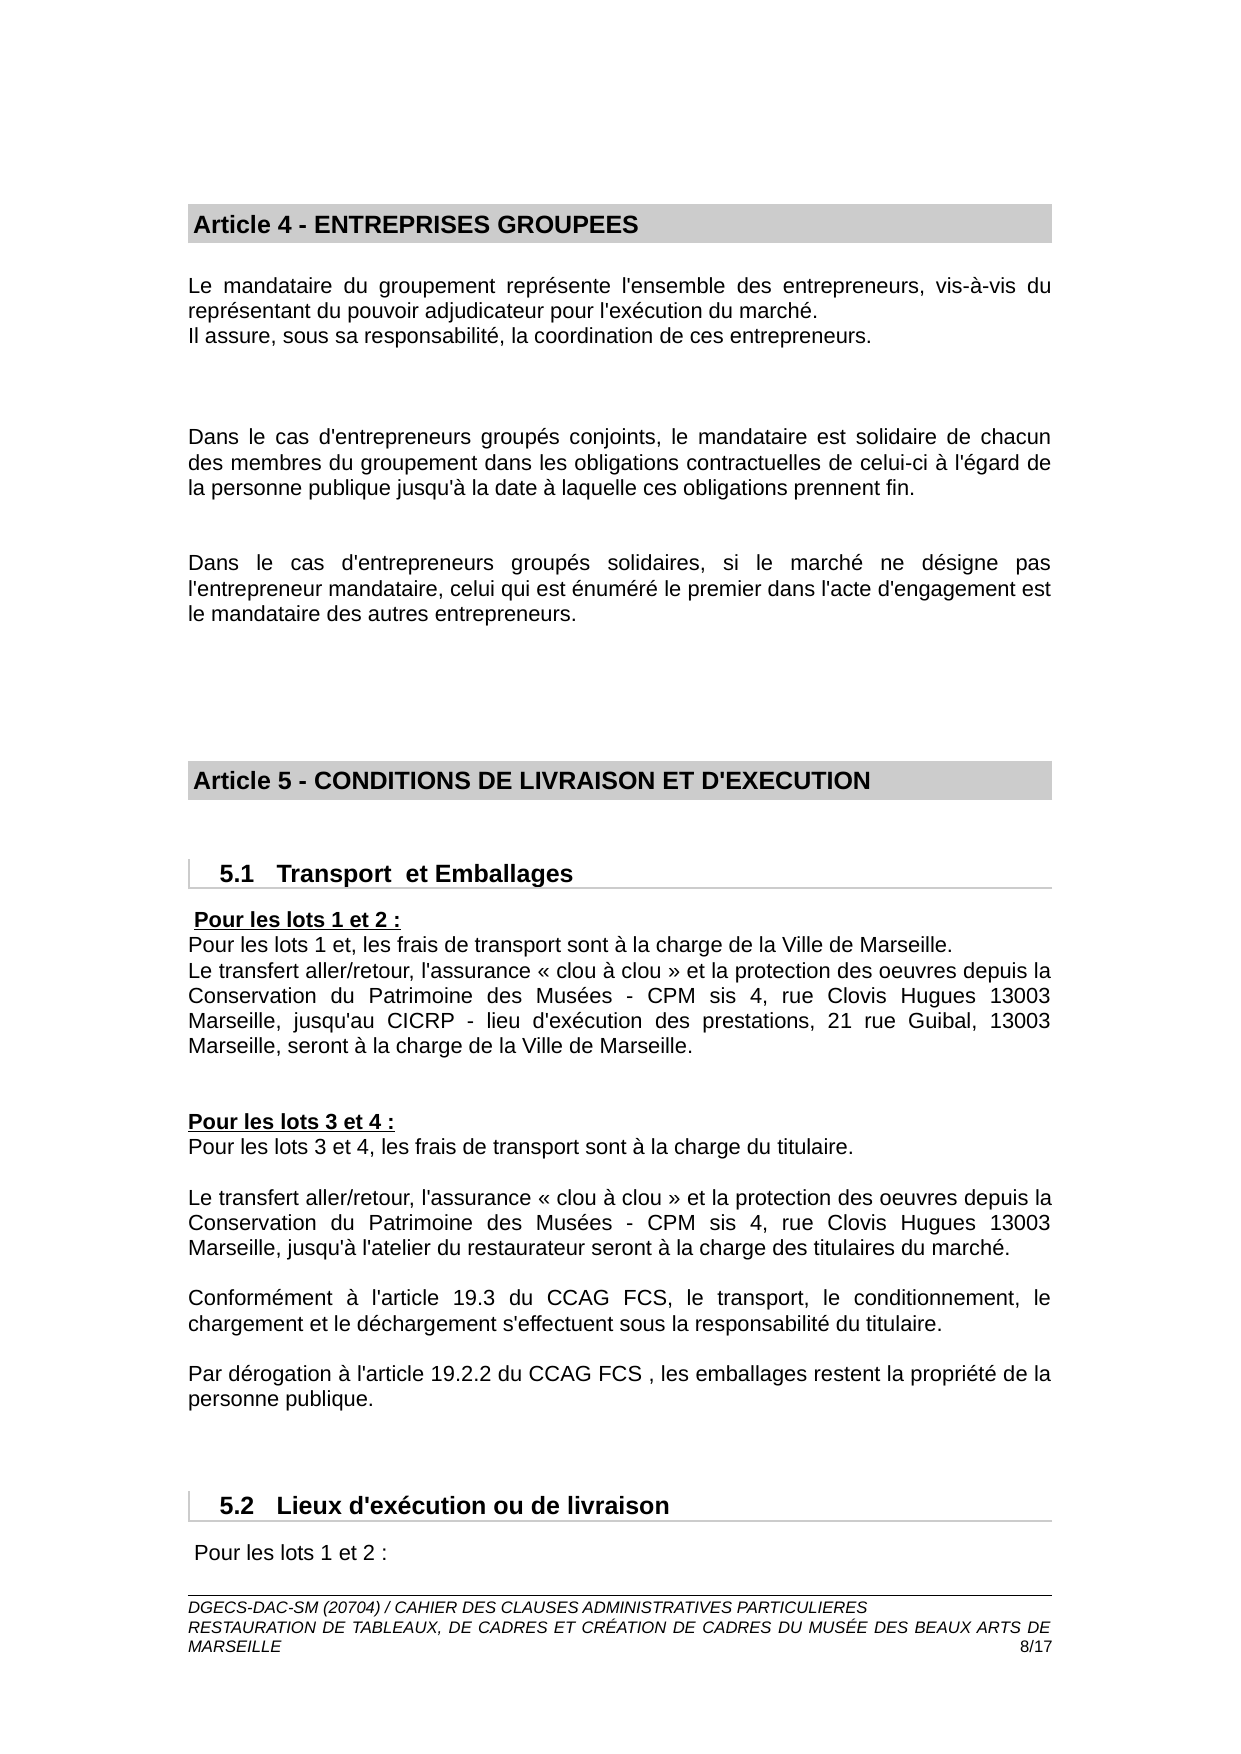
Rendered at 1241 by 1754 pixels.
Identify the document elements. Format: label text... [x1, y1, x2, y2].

subtitle Lieux d'exécution ou de livraison [190, 1491, 1052, 1520]
subtitle CONDITIONS DE LIVRAISON ET D'EXECUTION [190, 763, 1050, 797]
text Le mandataire du groupement représente l'ensemble des entrepreneurs, vis-à-vis du représentant du pouvoir adjudicateur pour l'exécution du marché. [188, 273, 1052, 323]
text Conformément à l'article 19.3 du CCAG FCS, le transport, le conditionnement, le chargement et le déchargement s'effectuent sous la responsabilité du titulaire. [188, 1285, 1052, 1336]
text Pour les lots 3 et 4, les frais de transport sont à la charge du titulaire. [188, 1134, 1052, 1159]
text Par dérogation à l'article 19.2.2 du CCAG FCS , les emballages restent la propriété de la personne publique. [188, 1361, 1052, 1411]
text Pour les lots 1 et, les frais de transport sont à la charge de la Ville de Marseille. [188, 932, 1052, 957]
subtitle ENTREPRISES GROUPEES [190, 207, 1050, 241]
text Le transfert aller/retour, l'assurance « clou à clou » et la protection des oeuvres depuis la Conservation du Patrimoine des Musées - CPM sis 4, rue Clovis Hugues 13003 Marseille, jusqu'à l'atelier du restaurateur seront à la charge des titulaires du marché. [188, 1184, 1052, 1260]
text Le transfert aller/retour, l'assurance « clou à clou » et la protection des oeuvres depuis la Conservation du Patrimoine des Musées - CPM sis 4, rue Clovis Hugues 13003 Marseille, jusqu'au CICRP - lieu d'exécution des prestations, 21 rue Guibal, 13003 Marseille, seront à la charge de la Ville de Marseille. [188, 957, 1052, 1058]
text Pour les lots 1 et 2 : [188, 1540, 1052, 1565]
text Dans le cas d'entrepreneurs groupés conjoints, le mandataire est solidaire de chacun des membres du groupement dans les obligations contractuelles de celui-ci à l'égard de la personne publique jusqu'à la date à laquelle ces obligations prennent fin. [188, 424, 1052, 500]
text Dans le cas d'entrepreneurs groupés solidaires, si le marché ne désigne pas l'entrepreneur mandataire, celui qui est énuméré le premier dans l'acte d'engagement est le mandataire des autres entrepreneurs. [188, 550, 1052, 626]
text Pour les lots 3 et 4 : [188, 1109, 1052, 1134]
subtitle Transport et Emballages [188, 858, 1052, 887]
text Pour les lots 1 et 2 : [188, 907, 1052, 932]
text Il assure, sous sa responsabilité, la coordination de ces entrepreneurs. [188, 323, 1052, 349]
